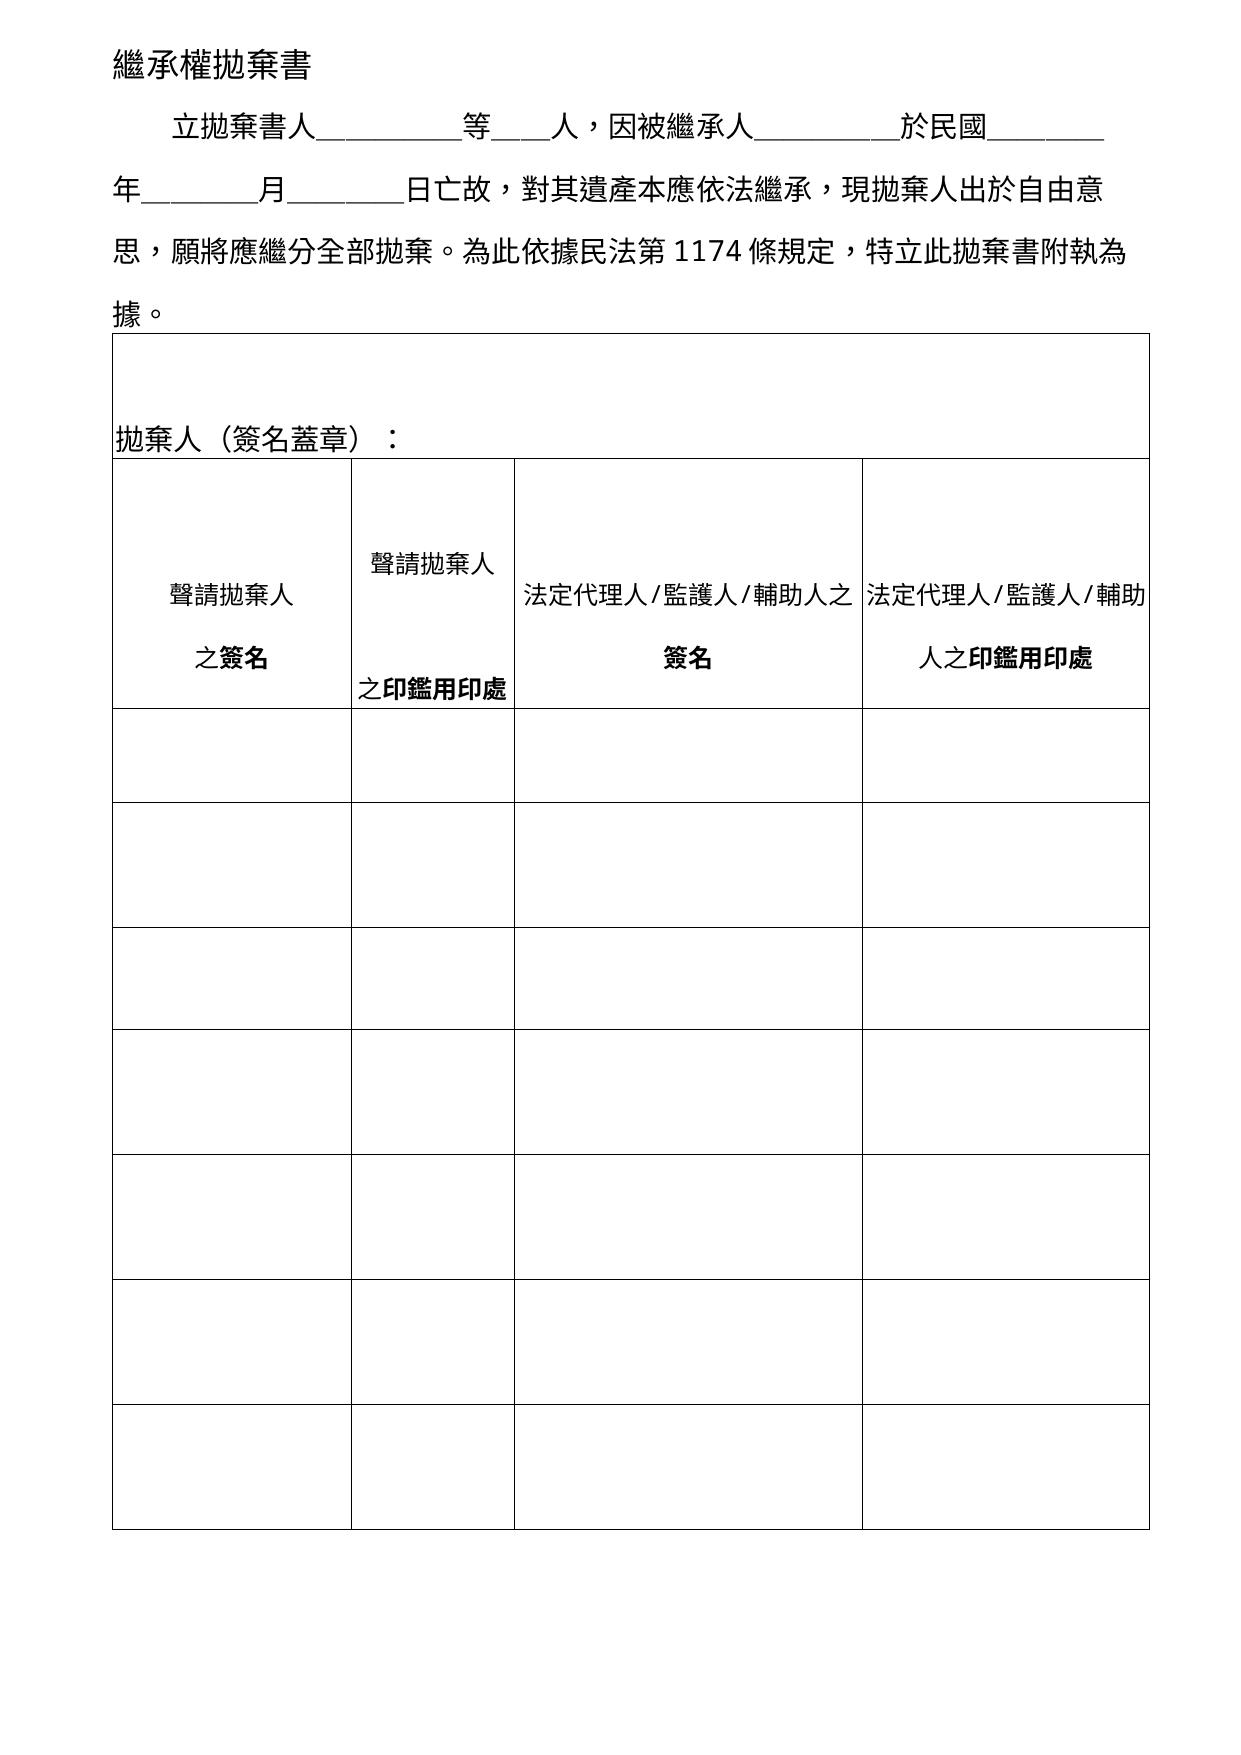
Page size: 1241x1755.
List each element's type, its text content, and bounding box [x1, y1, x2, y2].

table_cell [352, 1405, 514, 1528]
table_cell 法定代理人/監護人/輔助人之簽名 [515, 459, 862, 708]
table_cell [515, 709, 862, 802]
table_header 拋棄人（簽名蓋章）： [113, 334, 1149, 458]
table_cell [352, 1280, 514, 1403]
table_cell [352, 803, 514, 927]
table_cell [863, 1030, 1149, 1153]
table_cell 法定代理人/監護人/輔助人之印鑑用印處 [863, 459, 1149, 708]
table_cell [352, 1155, 514, 1278]
table_cell [113, 1405, 351, 1528]
table_cell [113, 1030, 351, 1153]
table_cell 聲請拋棄人 之簽名 [113, 459, 351, 708]
table_cell [863, 1155, 1149, 1278]
table_cell [863, 1280, 1149, 1403]
table_cell [863, 1405, 1149, 1528]
table_cell [863, 803, 1149, 927]
table_cell [352, 1030, 514, 1153]
table_cell [113, 803, 351, 927]
table_cell [352, 709, 514, 802]
table_cell 聲請拋棄人 之印鑑用印處 [352, 459, 514, 708]
table_cell [863, 709, 1149, 802]
table_cell [515, 928, 862, 1028]
table_cell [113, 709, 351, 802]
table_cell [515, 803, 862, 927]
text 繼承權拋棄書 [112, 21, 1128, 83]
table_cell [113, 1155, 351, 1278]
text 立拋棄書人＿＿＿＿＿等＿＿人，因被繼承人＿＿＿＿＿於民國＿＿＿＿年＿＿＿＿月＿＿＿＿日亡故，對其遺產本應依法繼承，現拋棄人出於自由意思，願將應繼分全部拋棄。為此依據民法第1174條規定，特立此拋棄書附執為據。 [112, 83, 1128, 333]
table_cell [515, 1280, 862, 1403]
table_cell [515, 1155, 862, 1278]
table_cell [515, 1030, 862, 1153]
table_cell [113, 1280, 351, 1403]
table_cell [352, 928, 514, 1028]
table_cell [863, 928, 1149, 1028]
table_cell [515, 1405, 862, 1528]
table_cell [113, 928, 351, 1028]
